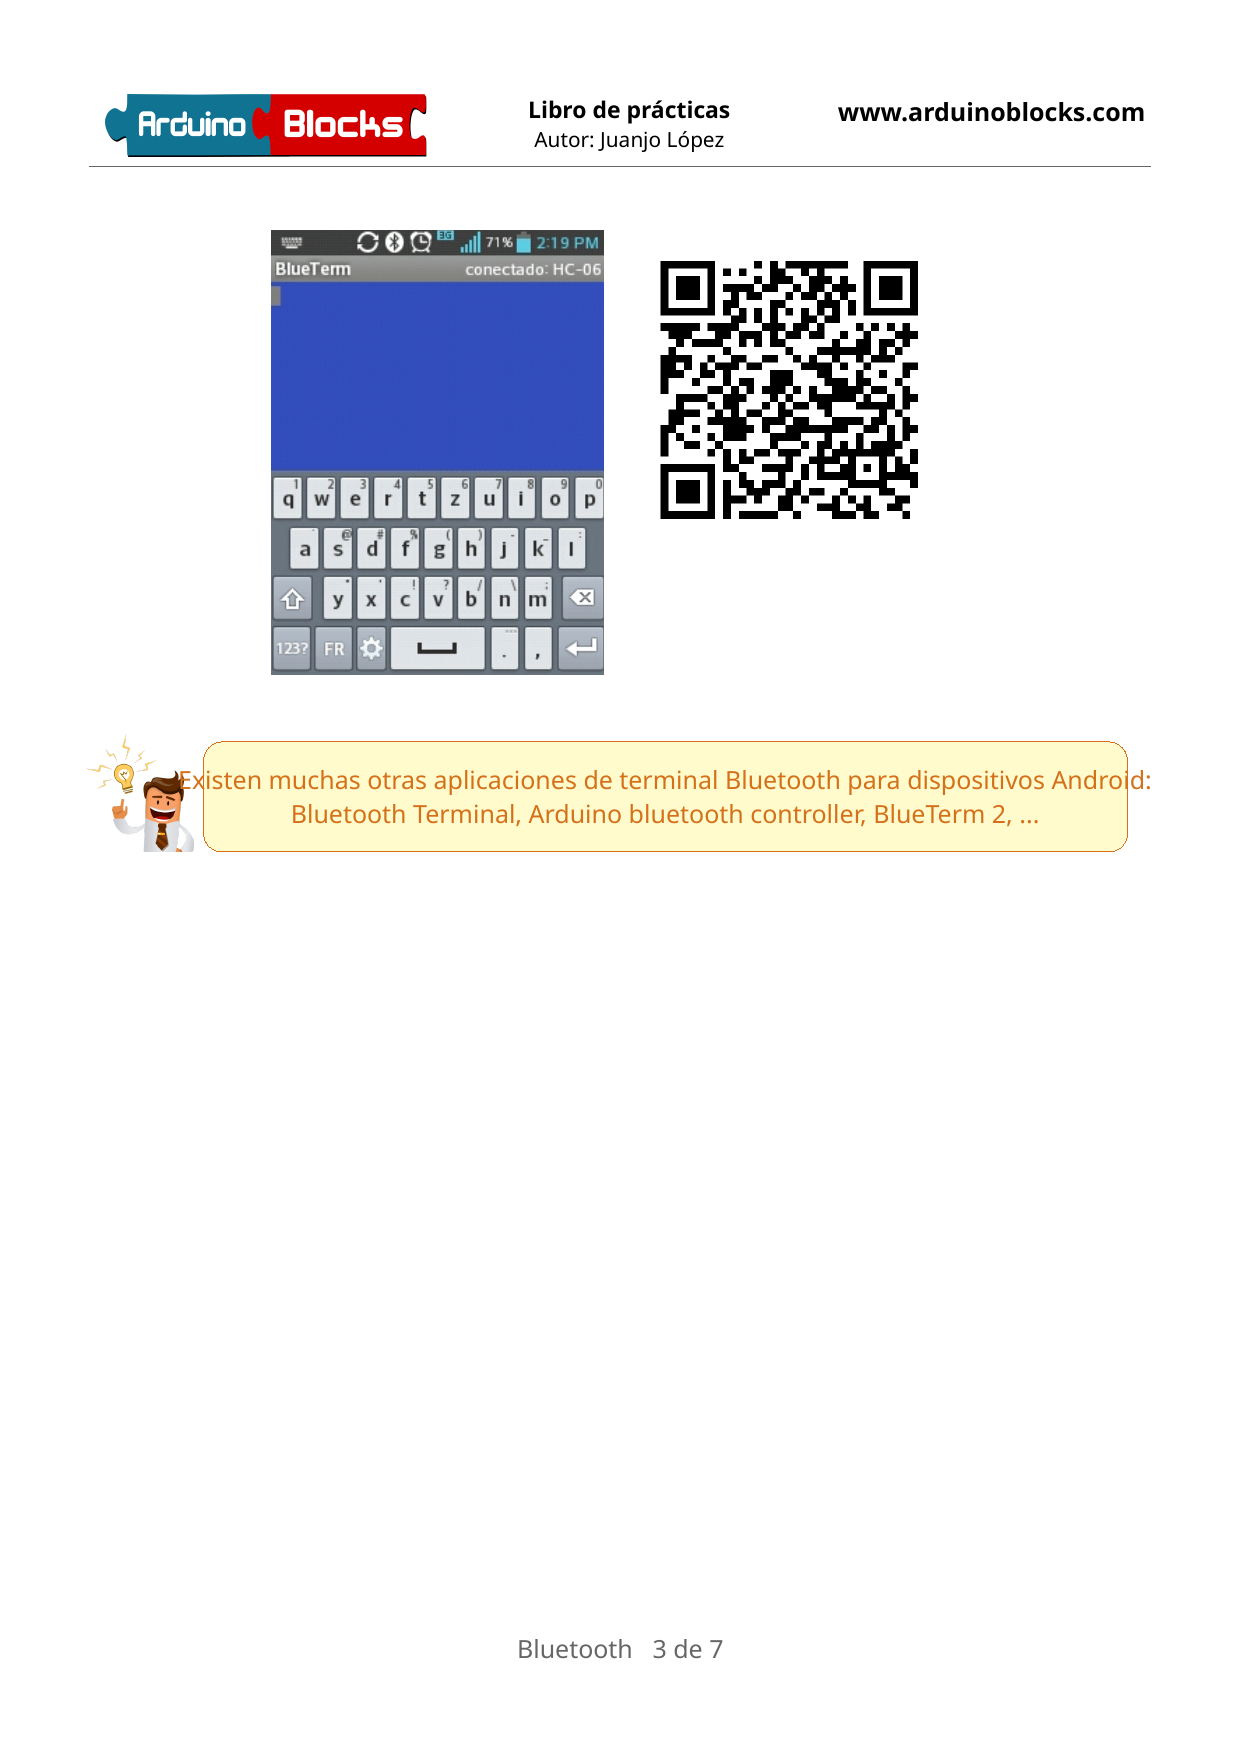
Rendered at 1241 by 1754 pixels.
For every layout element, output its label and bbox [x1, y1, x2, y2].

picture [629, 230, 949, 550]
table_cell [256, 224, 619, 680]
picture [105, 94, 427, 157]
picture [271, 230, 604, 675]
picture [86, 734, 204, 852]
table_cell [619, 224, 959, 680]
